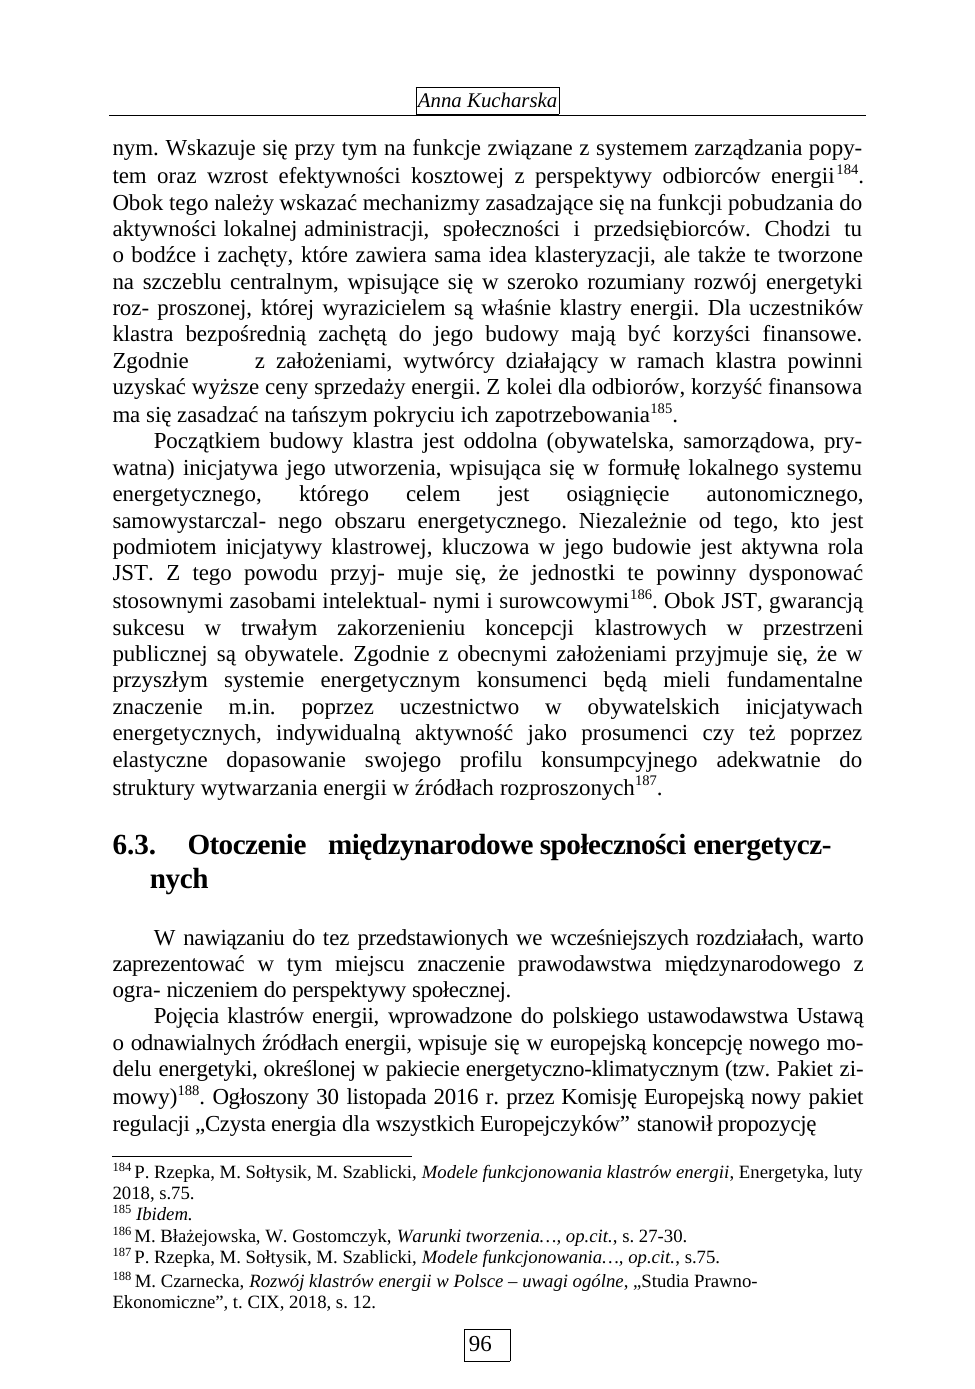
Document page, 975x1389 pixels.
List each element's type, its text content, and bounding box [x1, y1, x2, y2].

text Początkiem budowy klastra jest oddolna (obywatelska, samorządowa, pry- watna) inicjatywa jego utworzenia, wpisująca się w formułę lokalnego systemu energetycznego, którego celem jest osiągnięcie autonomicznego, samowystarczal- nego obszaru energetycznego. Niezależnie od tego, kto jest podmiotem inicjatywy klastrowej, kluczowa w jego budowie jest aktywna rola JST. Z tego powodu przyj- muje się, że jednostki te powinny dysponować stosownymi zasobami intelektual- nymi i surowcowymi186. Obok JST, gwarancją sukcesu w trwałym zakorzenieniu koncepcji klastrowych w przestrzeni publicznej są obywatele. Zgodnie z obecnymi założeniami przyjmuje się, że w przyszłym systemie energetycznym konsumenci będą mieli fundamentalne znaczenie m.in. poprzez uczestnictwo w obywatelskich inicjatywach energetycznych, indywidualną aktywność jako prosumenci czy też poprzez elastyczne dopasowanie swojego profilu konsumpcyjnego adekwatnie do struktury wytwarzania energii w źródłach rozproszonych187. [112, 428, 863, 800]
text Pojęcia klastrów energii, wprowadzone do polskiego ustawodawstwa Ustawą o odnawialnych źródłach energii, wpisuje się w europejską koncepcję nowego mo- delu energetyki, określonej w pakiecie energetyczno-klimatycznym (tzw. Pakiet zi- mowy)188. Ogłoszony 30 listopada 2016 r. przez Komisję Europejską nowy pakiet regulacji „Czysta energia dla wszystkich Europejczyków” stanowił propozycję [112, 1003, 863, 1136]
text 186 M. Błażejowska, W. Gostomczyk, Warunki tworzenia…, op.cit., s. 27-30. [112, 1225, 875, 1246]
text 185 Ibidem. [112, 1204, 875, 1225]
text nym. Wskazuje się przy tym na funkcje związane z systemem zarządzania popy- tem oraz wzrost efektywności kosztowej z perspektywy odbiorców energii184. Obok tego należy wskazać mechanizmy zasadzające się na funkcji pobudzania do aktywności lokalnej administracji, społeczności i przedsiębiorców. Chodzi tu o bodźce i zachęty, które zawiera sama idea klasteryzacji, ale także te tworzone na szczeblu centralnym, wpisujące się w szeroko rozumiany rozwój energetyki roz- proszonej, której wyrazicielem są właśnie klastry energii. Dla uczestników klastra bezpośrednią zachętą do jego budowy mają być korzyści finansowe. Zgodnie z założeniami, wytwórcy działający w ramach klastra powinni uzyskać wyższe ceny sprzedaży energii. Z kolei dla odbiorów, korzyść finansowa ma się zasadzać na tańszym pokryciu ich zapotrzebowania185. [112, 134, 864, 428]
text 187 P. Rzepka, M. Sołtysik, M. Szablicki, Modele funkcjonowania…, op.cit., s.75. [112, 1246, 875, 1268]
text 188 M. Czarnecka, Rozwój klastrów energii w Polsce – uwagi ogólne, „Studia Prawno-Ekonomiczne”, t. CIX, 2018, s. 12. [112, 1268, 865, 1313]
text 184 P. Rzepka, M. Sołtysik, M. Szablicki, Modele funkcjonowania klastrów energii, Energetyka, luty 2018, s.75. [112, 1159, 865, 1204]
subtitle Otoczenie międzynarodowe społeczności energetycz- nych [112, 827, 864, 894]
text W nawiązaniu do tez przedstawionych we wcześniejszych rozdziałach, warto zaprezentować w tym miejscu znaczenie prawodawstwa międzynarodowego z ogra- niczeniem do perspektywy społecznej. [112, 923, 864, 1003]
